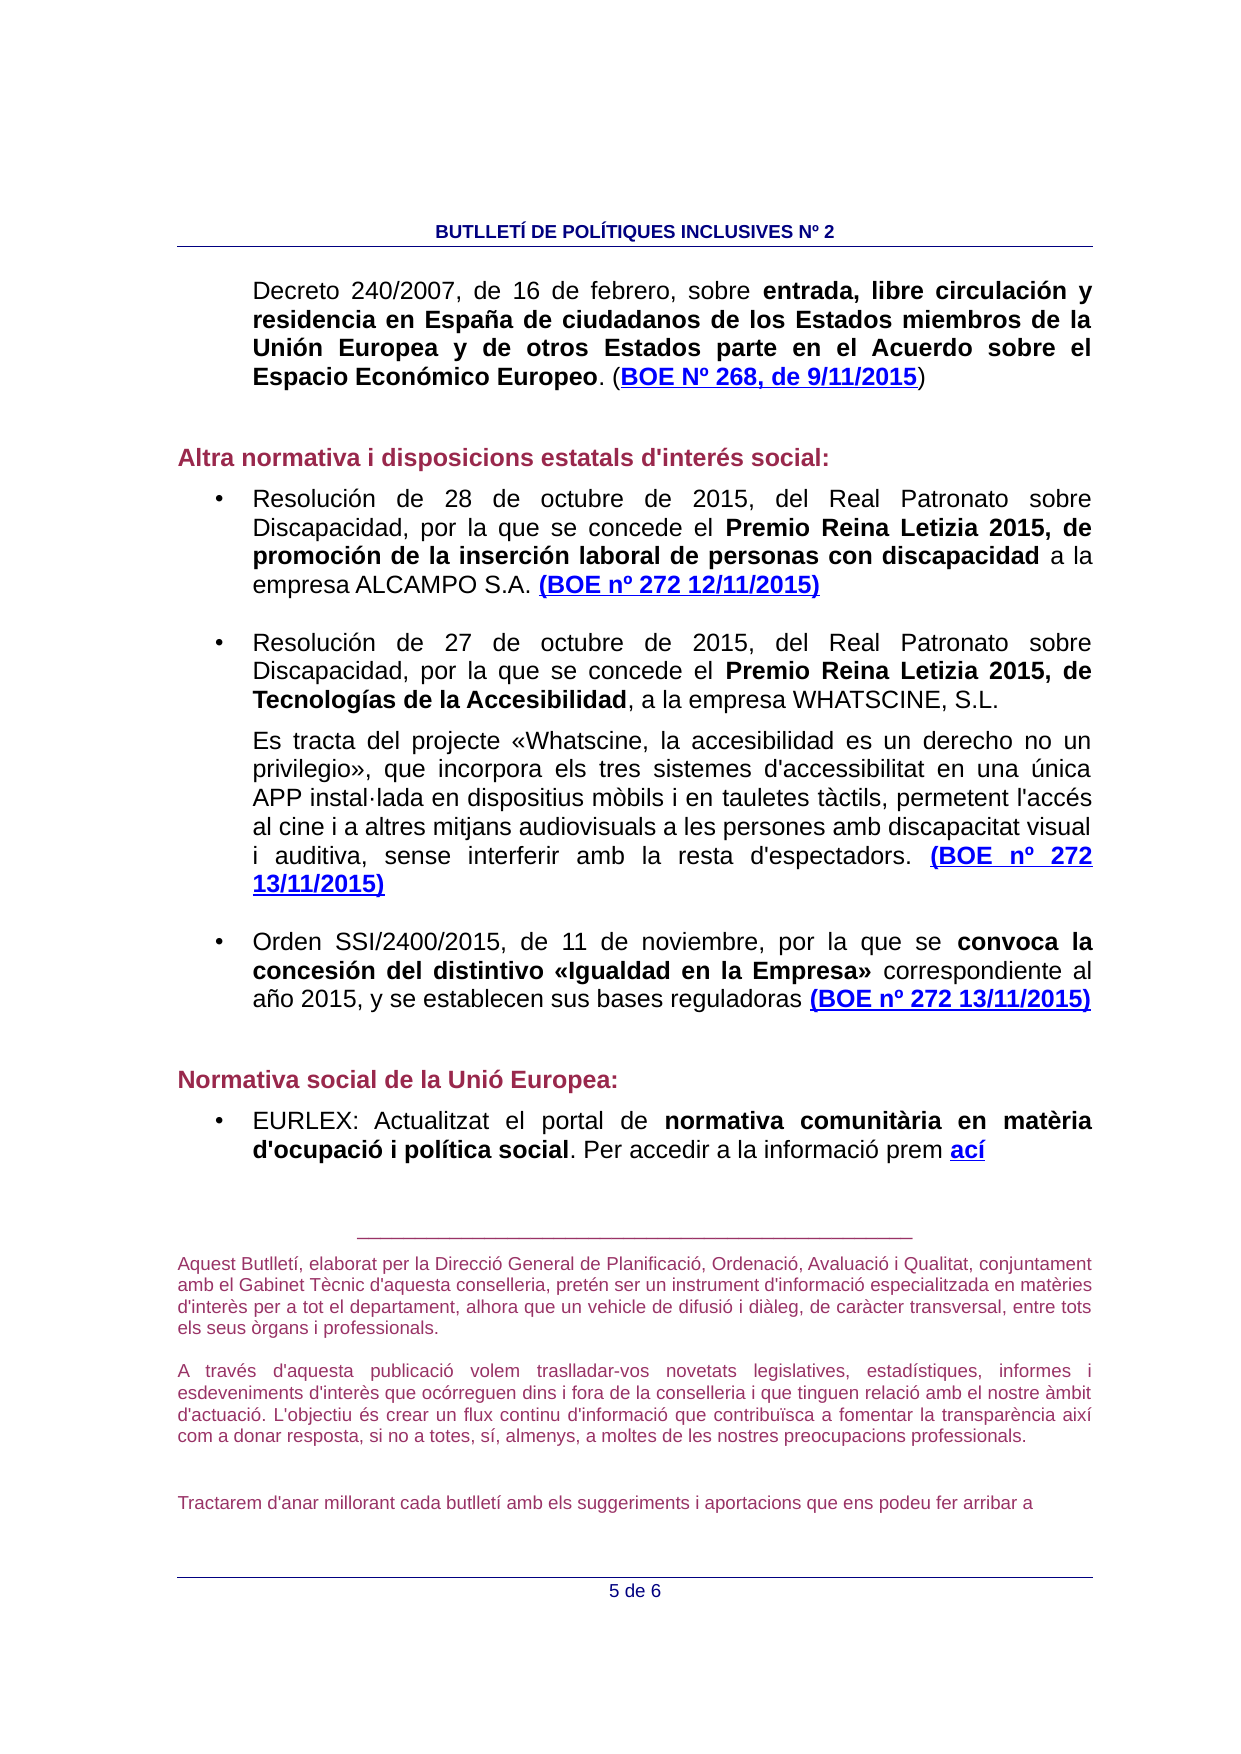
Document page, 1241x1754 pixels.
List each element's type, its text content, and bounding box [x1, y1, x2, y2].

text ________________________________________________ [177, 1216, 1093, 1240]
list Orden SSI/2400/2015, de 11 de noviembre, por la que se convoca la concesión del distintivo «Igualdad en la Empresa» correspondiente al año 2015, y se establecen sus bases reguladoras (BOE nº 272 13/11/2015) [215, 927, 1093, 1013]
text Tractarem d'anar millorant cada butlletí amb els suggeriments i aportacions que ens podeu fer arribar a [177, 1492, 1093, 1513]
text Aquest Butlletí, elaborat per la Direcció General de Planificació, Ordenació, Avaluació i Qualitat, conjuntament amb el Gabinet Tècnic d'aquesta conselleria, pretén ser un instrument d'informació especialitzada en matèries d'interès per a tot el departament, alhora que un vehicle de difusió i diàleg, de caràcter transversal, entre tots els seus òrgans i professionals. [177, 1252, 1093, 1339]
list EURLEX: Actualitzat el portal de normativa comunitària en matèria d'ocupació i política social. Per accedir a la informació prem ací [215, 1106, 1093, 1164]
list Resolución de 28 de octubre de 2015, del Real Patronato sobre Discapacidad, por la que se concede el Premio Reina Letizia 2015, de promoción de la inserción laboral de personas con discapacidad a la empresa ALCAMPO S.A. (BOE nº 272 12/11/2015) [215, 484, 1093, 599]
text A través d'aquesta publicació volem traslladar-vos novetats legislatives, estadístiques, informes i esdeveniments d'interès que ocórreguen dins i fora de la conselleria i que tinguen relació amb el nostre àmbit d'actuació. L'objectiu és crear un flux continu d'informació que contribuïsca a fomentar la transparència així com a donar resposta, si no a totes, sí, almenys, a moltes de les nostres preocupacions professionals. [177, 1360, 1093, 1446]
text Altra normativa i disposicions estatals d'interés social: [177, 443, 1093, 472]
text Normativa social de la Unió Europea: [177, 1066, 1093, 1094]
text Es tracta del projecte «Whatscine, la accesibilidad es un derecho no un privilegio», que incorpora els tres sistemes d'accessibilitat en una única APP instal·lada en dispositius mòbils i en tauletes tàctils, permetent l'accés al cine i a altres mitjans audiovisuals a les persones amb discapacitat visual i auditiva, sense interferir amb la resta d'espectadors. (BOE nº 272 13/11/2015) [252, 726, 1093, 898]
list Decreto 240/2007, de 16 de febrero, sobre entrada, libre circulación y residencia en España de ciudadanos de los Estados miembros de la Unión Europea y de otros Estados parte en el Acuerdo sobre el Espacio Económico Europeo. (BOE Nº 268, de 9/11/2015) [215, 276, 1093, 391]
list Resolución de 27 de octubre de 2015, del Real Patronato sobre Discapacidad, por la que se concede el Premio Reina Letizia 2015, de Tecnologías de la Accesibilidad, a la empresa WHATSCINE, S.L. [215, 627, 1093, 714]
